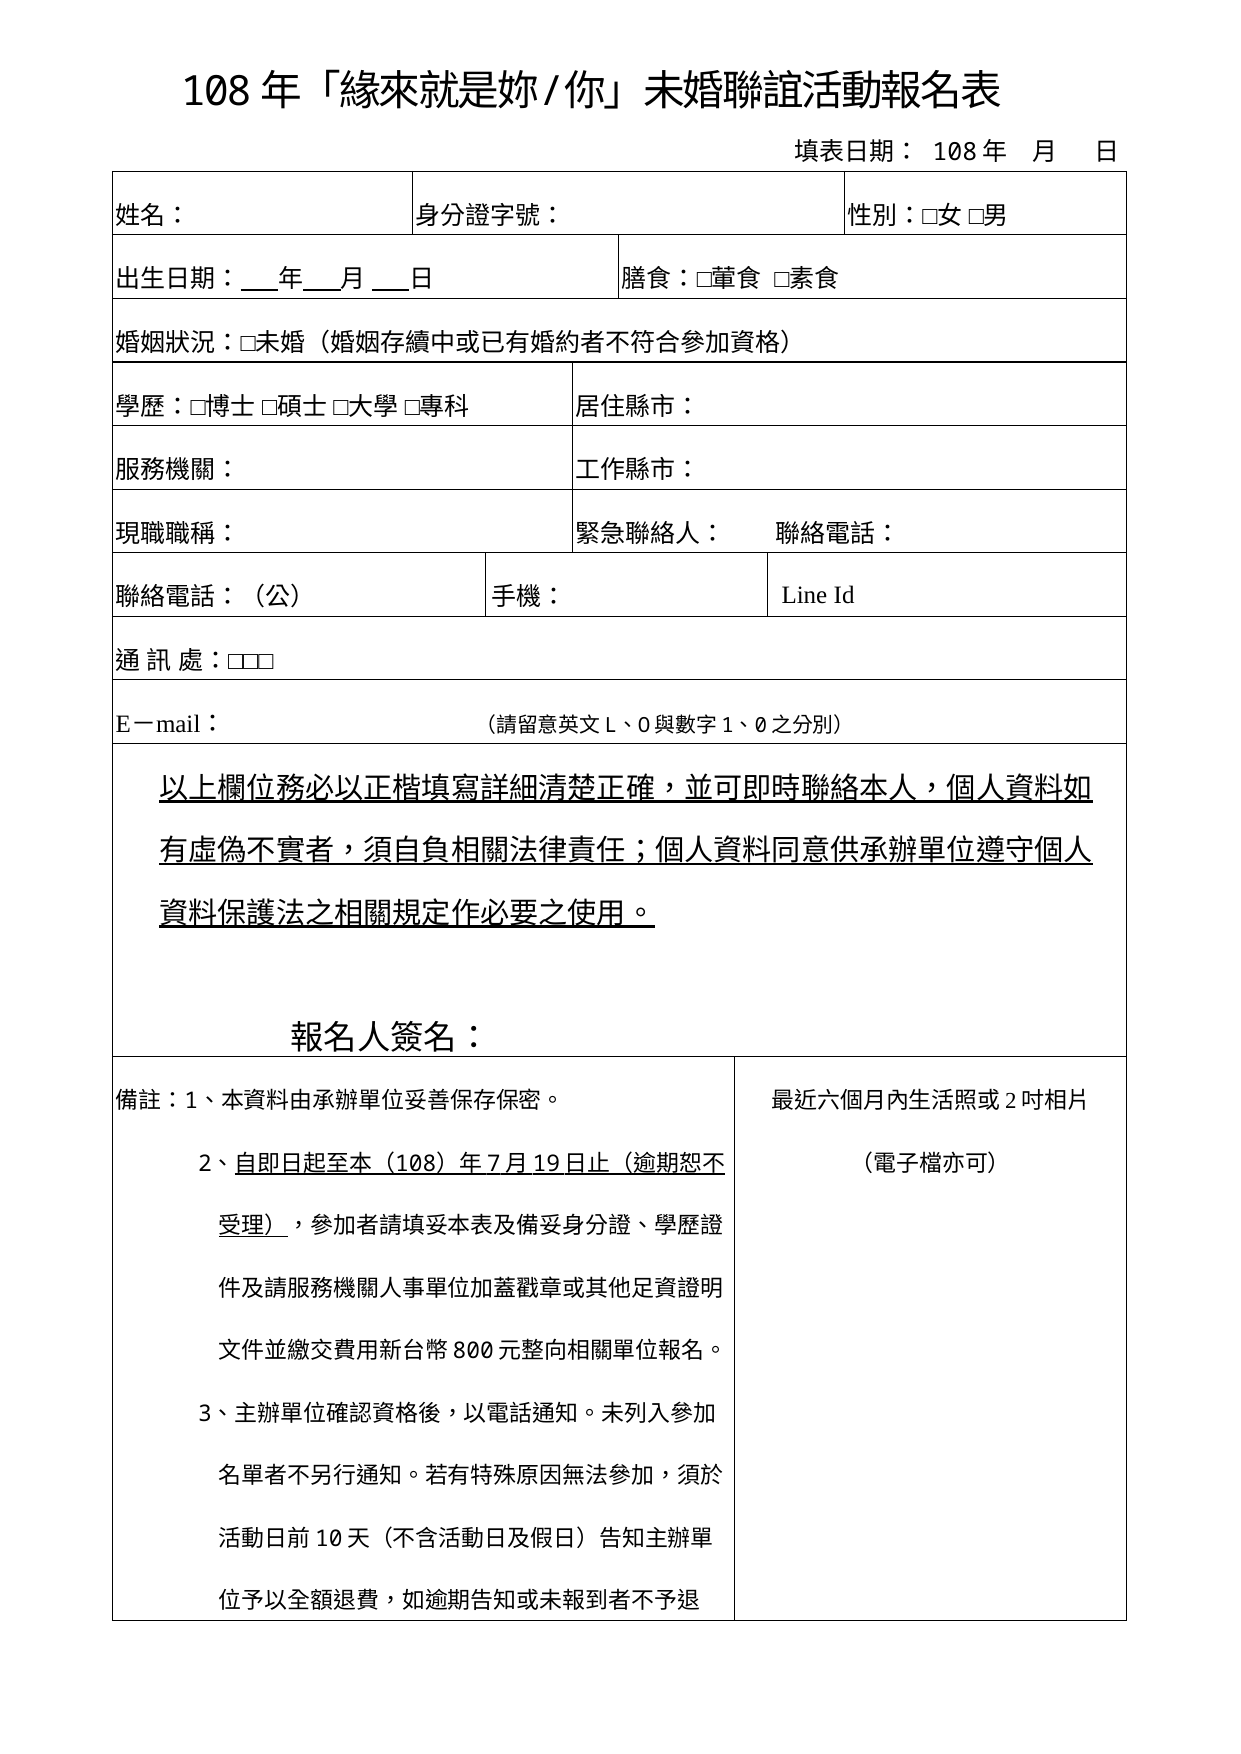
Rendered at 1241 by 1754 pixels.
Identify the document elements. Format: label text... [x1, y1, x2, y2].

table_cell 婚姻狀況：□未婚（婚姻存續中或已有婚約者不符合參加資格） [113, 299, 1126, 361]
table_cell 居住縣市： [573, 363, 1126, 425]
table_cell 通 訊 處：□□□ [113, 617, 1126, 679]
table_cell 最近六個月內生活照或2吋相片 （電子檔亦可） [735, 1057, 1126, 1620]
table_cell 工作縣市： [573, 426, 1126, 488]
table_cell 服務機關： [113, 426, 572, 488]
table_header 身分證字號： [413, 172, 844, 234]
table_header 性別：□女 □男 [845, 172, 1126, 234]
table_cell 備註：1、本資料由承辦單位妥善保存保密。 2、自即日起至本（108）年7月19日止（逾期恕不受理），參加者請填妥本表及備妥身分證、學歷證件及請服務機關人事單位加蓋戳章或其他足資證明文件並繳交費用新台幣800元整向相關單位報名。 3、主辦單位確認資格後，以電話通知。未列入參加名單者不另行通知。若有特殊原因無法參加，須於活動日前10天（不含活動日及假日）告知主辦單位予以全額退費，如逾期告知或未報到者不予退 [113, 1057, 734, 1620]
table_cell 學歷：□博士 □碩士 □大學 □專科 [113, 363, 572, 425]
table_cell 緊急聯絡人： 聯絡電話： [573, 490, 1126, 552]
table_header 姓名： [113, 172, 412, 234]
text 108年「緣來就是妳/你」未婚聯誼活動報名表 [71, 46, 1169, 108]
table_cell 聯絡電話：（公） [113, 553, 485, 616]
table_cell 以上欄位務必以正楷填寫詳細清楚正確，並可即時聯絡本人，個人資料如 有虛偽不實者，須自負相關法律責任；個人資料同意供承辦單位遵守個人 資料保護法之相關規定作必要之使用。 報名人簽名： [113, 744, 1126, 1056]
table_cell 現職職稱： [113, 490, 572, 552]
table_cell 膳食：□葷食 □素食 [619, 235, 1126, 298]
table_cell Line Id [768, 553, 1126, 616]
table_cell 出生日期： 年 月 日 [113, 235, 618, 298]
table_cell 手機： [486, 553, 767, 616]
table_cell E－mail： （請留意英文L、O與數字1、0之分別） [113, 680, 1126, 743]
text 填表日期： 108年 月 日 [71, 108, 1119, 171]
